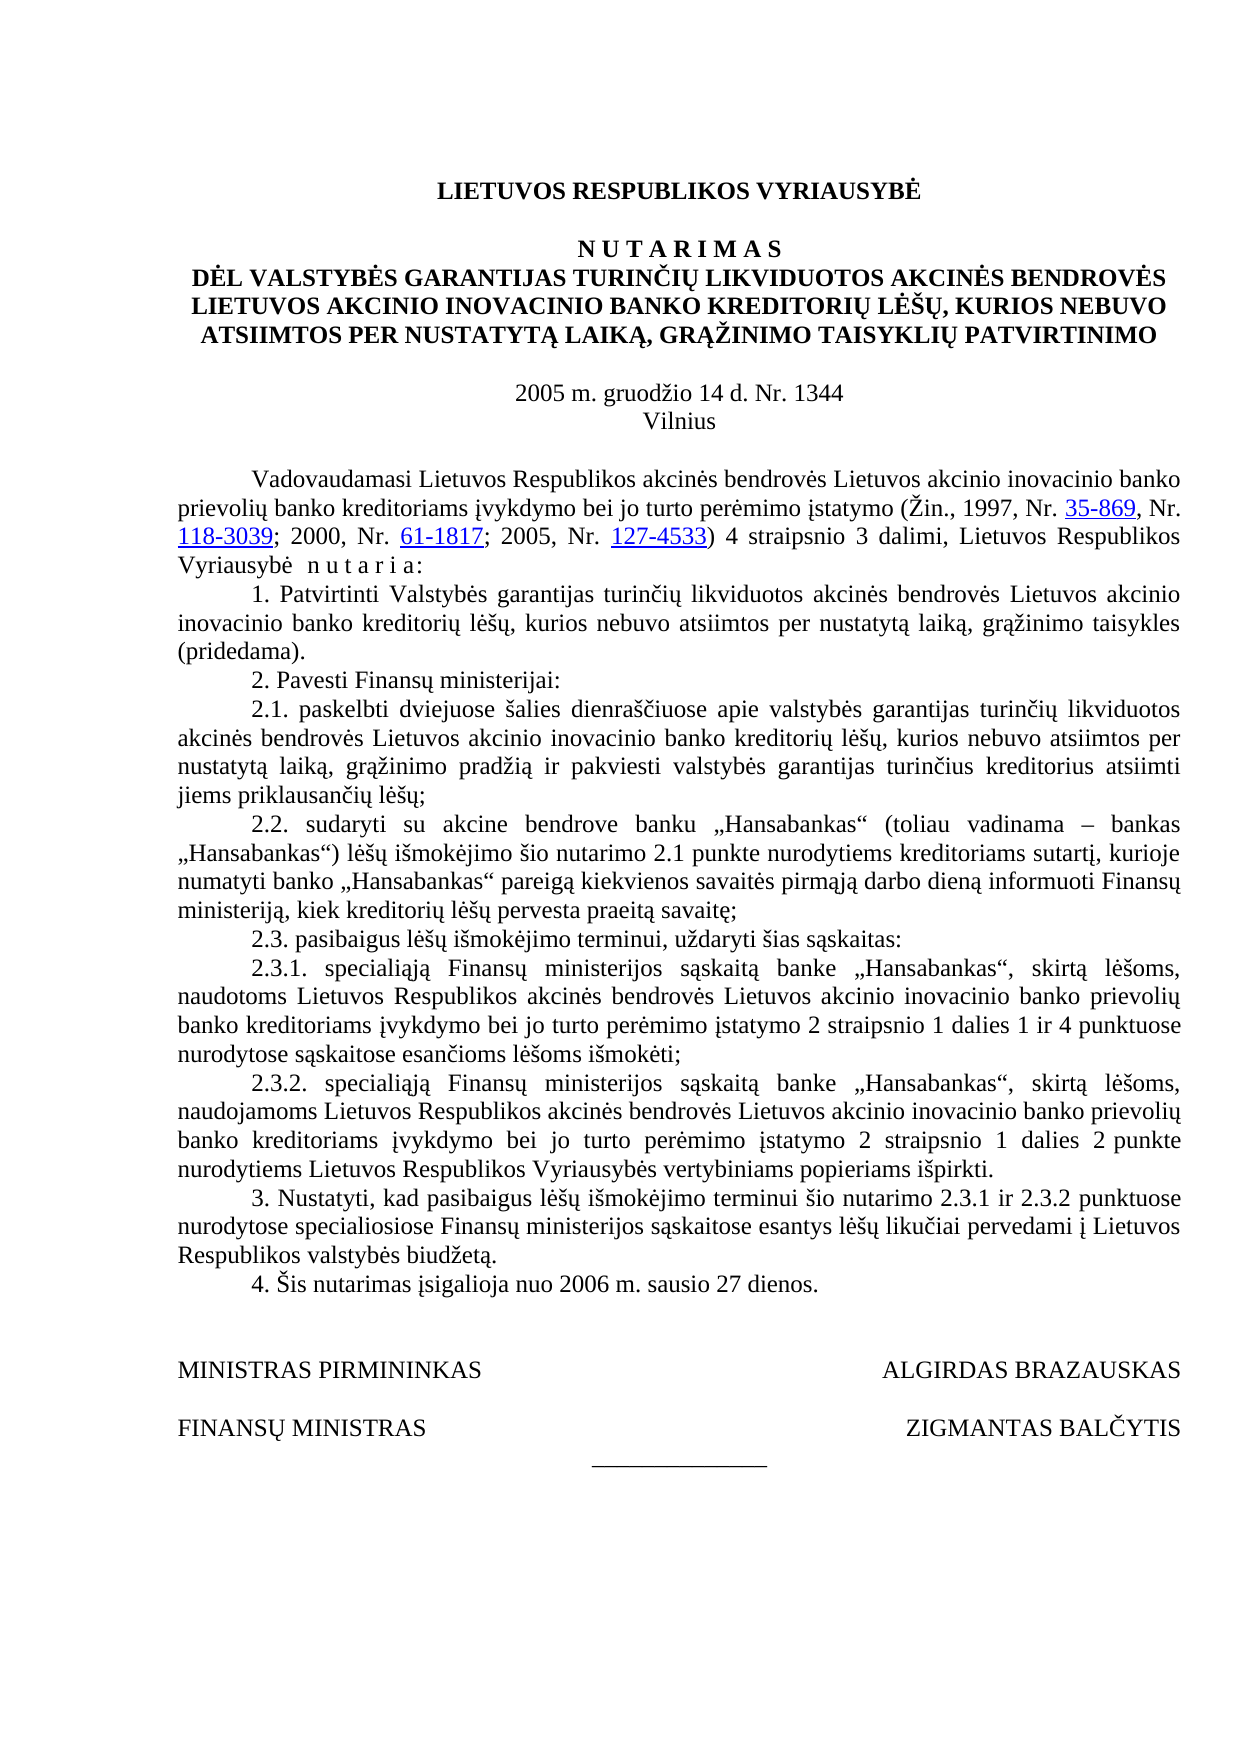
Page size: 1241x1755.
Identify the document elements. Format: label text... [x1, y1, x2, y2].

text 2. Pavesti Finansų ministerijai: [177, 665, 1181, 694]
text 2.2. sudaryti su akcine bendrove banku „Hansabankas“ (toliau vadinama – bankas „Hansabankas“) lėšų išmokėjimo šio nutarimo 2.1 punkte nurodytiems kreditoriams sutartį, kurioje numatyti banko „Hansabankas“ pareigą kiekvienos savaitės pirmąją darbo dieną informuoti Finansų ministeriją, kiek kreditorių lėšų pervesta praeitą savaitę; [177, 809, 1181, 924]
text 3. Nustatyti, kad pasibaigus lėšų išmokėjimo terminui šio nutarimo 2.3.1 ir 2.3.2 punktuose nurodytose specialiosiose Finansų ministerijos sąskaitose esantys lėšų likučiai pervedami į Lietuvos Respublikos valstybės biudžetą. [177, 1183, 1181, 1269]
text 2005 m. gruodžio 14 d. Nr. 1344 [177, 378, 1181, 406]
text 2.3. pasibaigus lėšų išmokėjimo terminui, uždaryti šias sąskaitas: [177, 924, 1181, 953]
text DĖL VALSTYBĖS GARANTIJAS TURINČIŲ LIKVIDUOTOS AKCINĖS BENDROVĖS LIETUVOS AKCINIO INOVACINIO BANKO KREDITORIŲ LĖŠŲ, KURIOS NEBUVO ATSIIMTOS PER NUSTATYTĄ LAIKĄ, GRĄŽINIMO TAISYKLIŲ PATVIRTINIMO [177, 263, 1181, 349]
text Vilnius [177, 406, 1181, 435]
text N U T A R I M A S [177, 234, 1181, 263]
text 4. Šis nutarimas įsigalioja nuo 2006 m. sausio 27 dienos. [177, 1269, 1181, 1298]
text 1. Patvirtinti Valstybės garantijas turinčių likviduotos akcinės bendrovės Lietuvos akcinio inovacinio banko kreditorių lėšų, kurios nebuvo atsiimtos per nustatytą laiką, grąžinimo taisykles (pridedama). [177, 579, 1181, 665]
text 2.1. paskelbti dviejuose šalies dienraščiuose apie valstybės garantijas turinčių likviduotos akcinės bendrovės Lietuvos akcinio inovacinio banko kreditorių lėšų, kurios nebuvo atsiimtos per nustatytą laiką, grąžinimo pradžią ir pakviesti valstybės garantijas turinčius kreditorius atsiimti jiems priklausančių lėšų; [177, 694, 1181, 809]
text Ministras Pirmininkas Algirdas Brazauskas [177, 1355, 1181, 1384]
text ______________ [177, 1441, 1181, 1470]
text Finansų ministras Zigmantas Balčytis [177, 1413, 1181, 1441]
text 2.3.1. specialiąją Finansų ministerijos sąskaitą banke „Hansabankas“, skirtą lėšoms, naudotoms Lietuvos Respublikos akcinės bendrovės Lietuvos akcinio inovacinio banko prievolių banko kreditoriams įvykdymo bei jo turto perėmimo įstatymo 2 straipsnio 1 dalies 1 ir 4 punktuose nurodytose sąskaitose esančioms lėšoms išmokėti; [177, 953, 1181, 1068]
text 2.3.2. specialiąją Finansų ministerijos sąskaitą banke „Hansabankas“, skirtą lėšoms, naudojamoms Lietuvos Respublikos akcinės bendrovės Lietuvos akcinio inovacinio banko prievolių banko kreditoriams įvykdymo bei jo turto perėmimo įstatymo 2 straipsnio 1 dalies 2 punkte nurodytiems Lietuvos Respublikos Vyriausybės vertybiniams popieriams išpirkti. [177, 1068, 1181, 1183]
text Vadovaudamasi Lietuvos Respublikos akcinės bendrovės Lietuvos akcinio inovacinio banko prievolių banko kreditoriams įvykdymo bei jo turto perėmimo įstatymo (Žin., 1997, Nr. 35-869, Nr. 118-3039; 2000, Nr. 61-1817; 2005, Nr. 127-4533) 4 straipsnio 3 dalimi, Lietuvos Respublikos Vyriausybė nutaria: [177, 464, 1181, 579]
text LIETUVOS RESPUBLIKOS VYRIAUSYBĖ [177, 176, 1181, 205]
